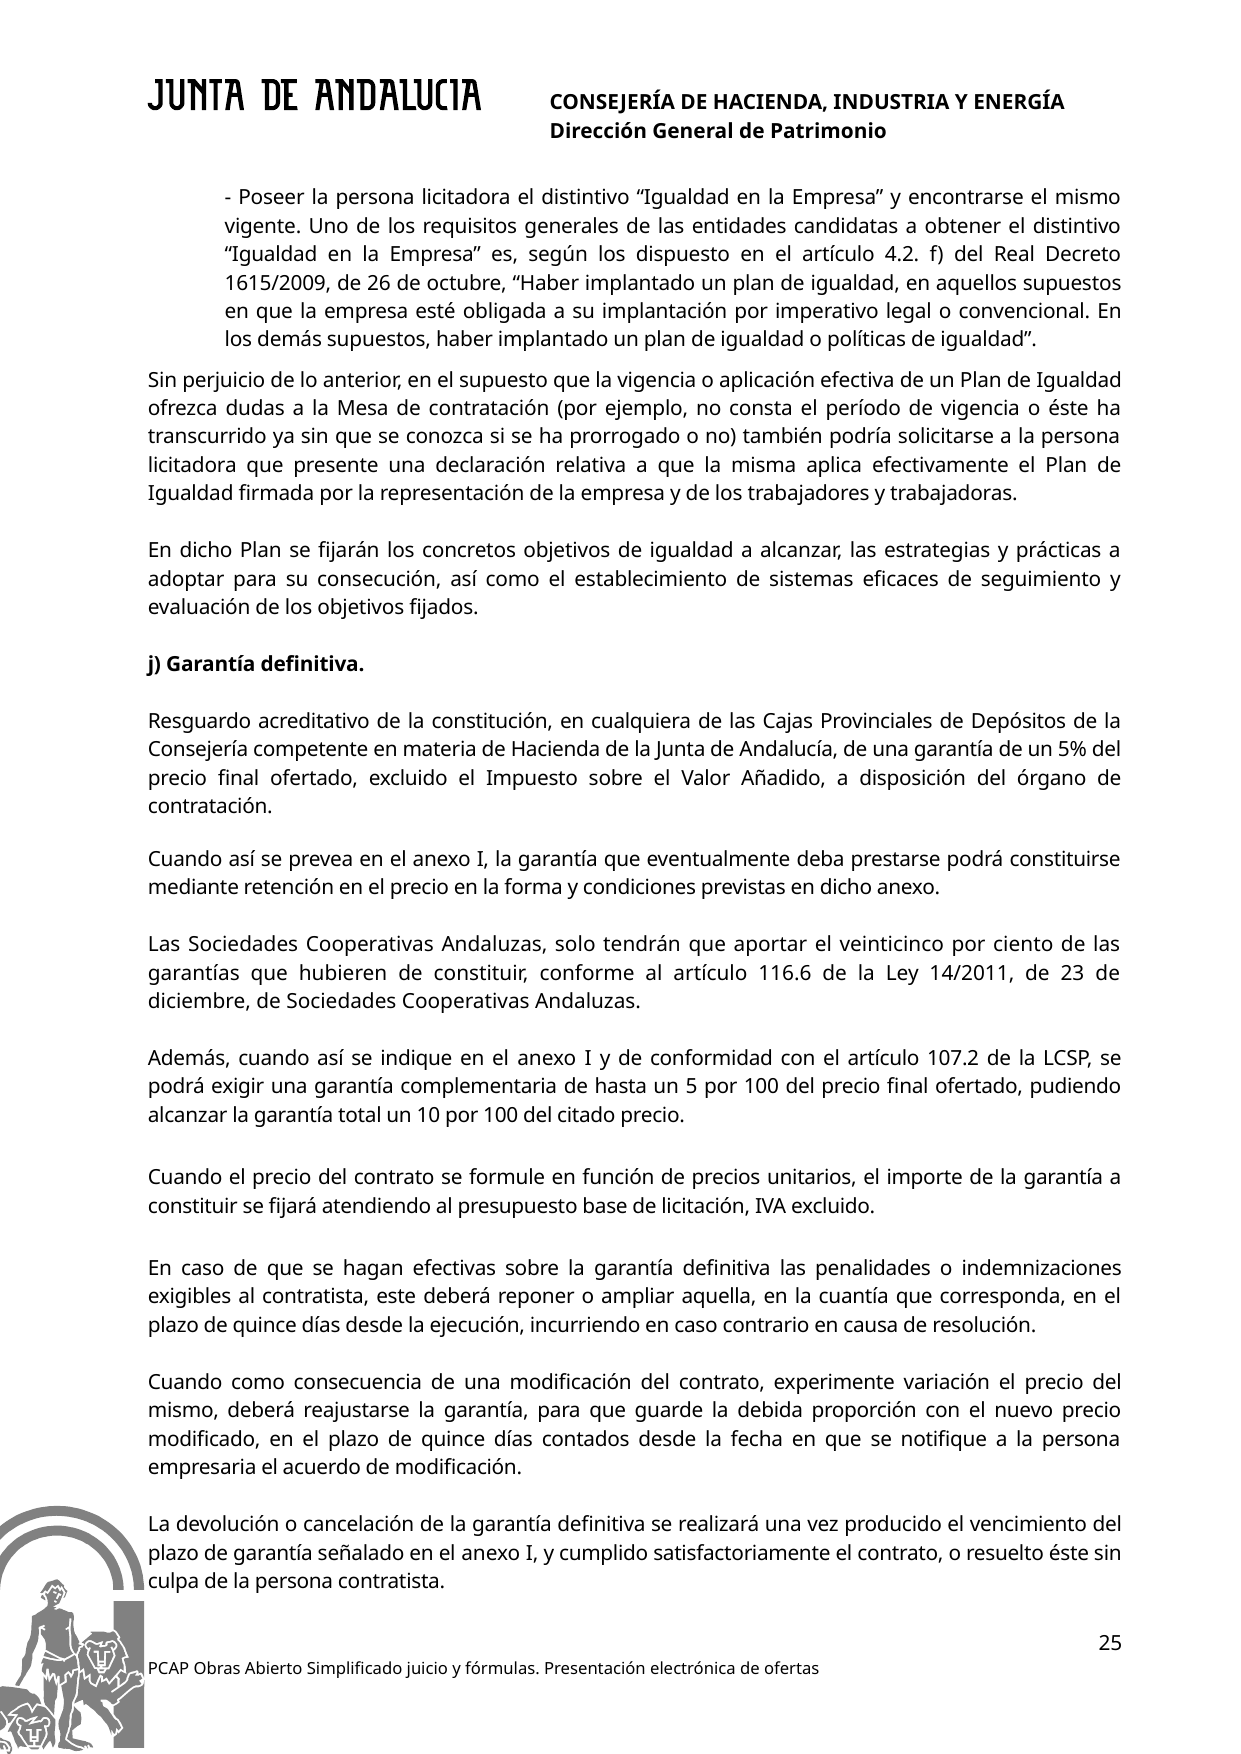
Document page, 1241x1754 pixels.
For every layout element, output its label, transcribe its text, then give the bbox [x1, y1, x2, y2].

list j) Garantía definitiva. [148, 649, 1122, 678]
text Cuando el precio del contrato se formule en función de precios unitarios, el importe de la garantía a constituir se fijará atendiendo al presupuesto base de licitación, IVA excluido. [148, 1162, 1122, 1219]
text Resguardo acreditativo de la constitución, en cualquiera de las Cajas Provinciales de Depósitos de la Consejería competente en materia de Hacienda de la Junta de Andalucía, de una garantía de un 5% del precio final ofertado, excluido el Impuesto sobre el Valor Añadido, a disposición del órgano de contratación. [148, 706, 1122, 820]
text Cuando así se prevea en el anexo I, la garantía que eventualmente deba prestarse podrá constituirse mediante retención en el precio en la forma y condiciones previstas en dicho anexo. [148, 844, 1122, 901]
list - Poseer la persona licitadora el distintivo “Igualdad en la Empresa” y encontrarse el mismo vigente. Uno de los requisitos generales de las entidades candidatas a obtener el distintivo “Igualdad en la Empresa” es, según los dispuesto en el artículo 4.2. f) del Real Decreto 1615/2009, de 26 de octubre, “Haber implantado un plan de igualdad, en aquellos supuestos en que la empresa esté obligada a su implantación por imperativo legal o convencional. En los demás supuestos, haber implantado un plan de igualdad o políticas de igualdad”. [224, 182, 1122, 353]
text La devolución o cancelación de la garantía definitiva se realizará una vez producido el vencimiento del plazo de garantía señalado en el anexo I, y cumplido satisfactoriamente el contrato, o resuelto éste sin culpa de la persona contratista. [148, 1509, 1122, 1594]
text Además, cuando así se indique en el anexo I y de conformidad con el artículo 107.2 de la LCSP, se podrá exigir una garantía complementaria de hasta un 5 por 100 del precio final ofertado, pudiendo alcanzar la garantía total un 10 por 100 del citado precio. [148, 1043, 1122, 1128]
text En caso de que se hagan efectivas sobre la garantía definitiva las penalidades o indemnizaciones exigibles al contratista, este deberá reponer o ampliar aquella, en la cuantía que corresponda, en el plazo de quince días desde la ejecución, incurriendo en caso contrario en causa de resolución. [148, 1253, 1122, 1338]
text Sin perjuicio de lo anterior, en el supuesto que la vigencia o aplicación efectiva de un Plan de Igualdad ofrezca dudas a la Mesa de contratación (por ejemplo, no consta el período de vigencia o éste ha transcurrido ya sin que se conozca si se ha prorrogado o no) también podría solicitarse a la persona licitadora que presente una declaración relativa a que la misma aplica efectivamente el Plan de Igualdad firmada por la representación de la empresa y de los trabajadores y trabajadoras. [148, 365, 1122, 507]
text En dicho Plan se fijarán los concretos objetivos de igualdad a alcanzar, las estrategias y prácticas a adoptar para su consecución, así como el establecimiento de sistemas eficaces de seguimiento y evaluación de los objetivos fijados. [148, 535, 1122, 621]
text Cuando como consecuencia de una modificación del contrato, experimente variación el precio del mismo, deberá reajustarse la garantía, para que guarde la debida proporción con el nuevo precio modificado, en el plazo de quince días contados desde la fecha en que se notifique a la persona empresaria el acuerdo de modificación. [148, 1367, 1122, 1481]
text Las Sociedades Cooperativas Andaluzas, solo tendrán que aportar el veinticinco por ciento de las garantías que hubieren de constituir, conforme al artículo 116.6 de la Ley 14/2011, de 23 de diciembre, de Sociedades Cooperativas Andaluzas. [148, 929, 1122, 1014]
